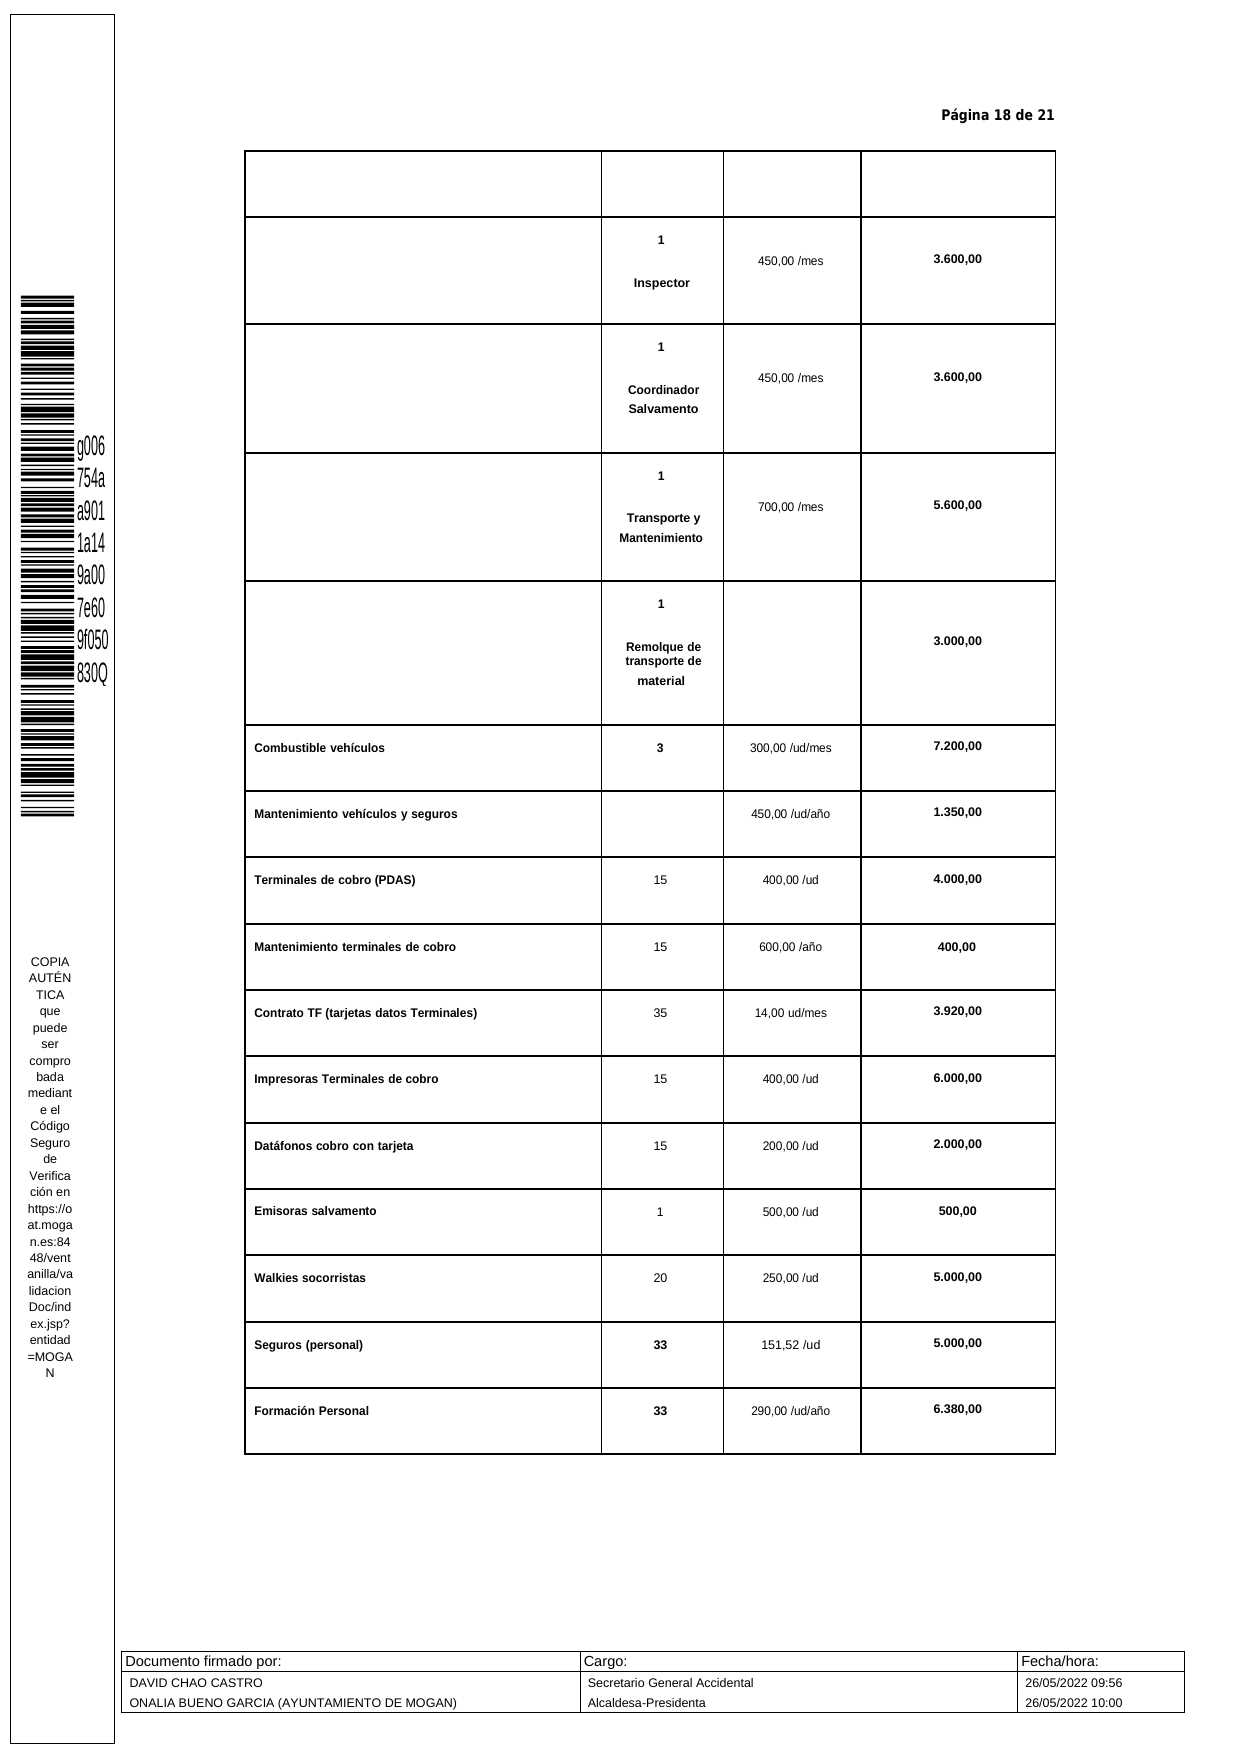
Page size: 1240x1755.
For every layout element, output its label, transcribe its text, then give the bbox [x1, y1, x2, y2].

table_cell 450,00 /mes [724, 218, 860, 323]
table_header [602, 152, 723, 216]
table_cell 3 [602, 726, 723, 790]
text COPIA AUTÉNTICA que puede ser comprobada mediante el Código Seguro de Verificación en https://oat.mogan.es:8448/ventanilla/validacionDoc/index.jsp?entidad=MOGAN [26, 954, 74, 1380]
table_cell ONALIA BUENO GARCIA (AYUNTAMIENTO DE MOGAN) [122, 1693, 580, 1712]
table_cell 6.380,00 [862, 1389, 1055, 1453]
table_cell 15 [602, 858, 723, 922]
table_cell 5.000,00 [862, 1256, 1055, 1321]
table_cell Formación Personal [246, 1389, 601, 1453]
table_cell [246, 325, 601, 452]
table_cell 400,00 /ud [724, 858, 860, 922]
table_cell 33 [602, 1323, 723, 1387]
table_cell DAVID CHAO CASTRO [122, 1672, 580, 1693]
table_cell 7.200,00 [862, 726, 1055, 790]
table_cell 151,52 /ud [724, 1323, 860, 1387]
table_cell [602, 792, 723, 856]
table_cell 1 Inspector [602, 218, 723, 323]
table_cell 1 Coordinador Salvamento [602, 325, 723, 452]
table_cell 500,00 [862, 1190, 1055, 1254]
table_cell Combustible vehículos [246, 726, 601, 790]
table_cell 500,00 /ud [724, 1190, 860, 1254]
table_cell Walkies socorristas [246, 1256, 601, 1321]
table_header [246, 152, 601, 216]
table_cell Mantenimiento terminales de cobro [246, 925, 601, 989]
text g006754aa9011a149a007e609f050830Q [77, 429, 111, 685]
table_cell Emisoras salvamento [246, 1190, 601, 1254]
table_cell 2.000,00 [862, 1124, 1055, 1188]
table_cell 200,00 /ud [724, 1124, 860, 1188]
table_cell 3.600,00 [862, 218, 1055, 323]
table_cell 14,00 ud/mes [724, 991, 860, 1055]
table_header Documento firmado por: [122, 1652, 580, 1671]
table_cell Alcaldesa-Presidenta [581, 1693, 1017, 1712]
table_header Fecha/hora: [1018, 1652, 1184, 1671]
table_cell 1 Transporte y Mantenimiento [602, 454, 723, 580]
table_cell 5.600,00 [862, 454, 1055, 580]
table_cell Seguros (personal) [246, 1323, 601, 1387]
table_cell 1.350,00 [862, 792, 1055, 856]
table_cell 15 [602, 925, 723, 989]
table_cell 15 [602, 1057, 723, 1122]
table_cell [246, 454, 601, 580]
table_cell 300,00 /ud/mes [724, 726, 860, 790]
table_cell 6.000,00 [862, 1057, 1055, 1122]
table_cell 26/05/2022 10:00 [1018, 1693, 1184, 1712]
table_cell Secretario General Accidental [581, 1672, 1017, 1693]
table_header [862, 152, 1055, 216]
table_cell 20 [602, 1256, 723, 1321]
table_cell 400,00 /ud [724, 1057, 860, 1122]
table_cell [246, 218, 601, 323]
table_cell 450,00 /ud/año [724, 792, 860, 856]
table_cell 250,00 /ud [724, 1256, 860, 1321]
text Página 18 de 21 [115, 107, 1054, 124]
table_cell 26/05/2022 09:56 [1018, 1672, 1184, 1693]
table_cell [246, 582, 601, 723]
table_cell [724, 582, 860, 723]
table_cell 290,00 /ud/año [724, 1389, 860, 1453]
table_cell Contrato TF (tarjetas datos Terminales) [246, 991, 601, 1055]
table_cell 15 [602, 1124, 723, 1188]
table_cell 5.000,00 [862, 1323, 1055, 1387]
table_cell 400,00 [862, 925, 1055, 989]
table_cell 450,00 /mes [724, 325, 860, 452]
table_cell 4.000,00 [862, 858, 1055, 922]
table_cell 1 [602, 1190, 723, 1254]
table_header Cargo: [581, 1652, 1017, 1671]
table_cell 3.000,00 [862, 582, 1055, 723]
table_cell Mantenimiento vehículos y seguros [246, 792, 601, 856]
table_cell Terminales de cobro (PDAS) [246, 858, 601, 922]
table_cell 35 [602, 991, 723, 1055]
table_cell 33 [602, 1389, 723, 1453]
table_cell 600,00 /año [724, 925, 860, 989]
table_cell 700,00 /mes [724, 454, 860, 580]
table_header [724, 152, 860, 216]
table_cell 3.920,00 [862, 991, 1055, 1055]
table_cell Datáfonos cobro con tarjeta [246, 1124, 601, 1188]
table_cell 1 Remolque de transporte de material [602, 582, 723, 723]
table_cell 3.600,00 [862, 325, 1055, 452]
table_cell Impresoras Terminales de cobro [246, 1057, 601, 1122]
